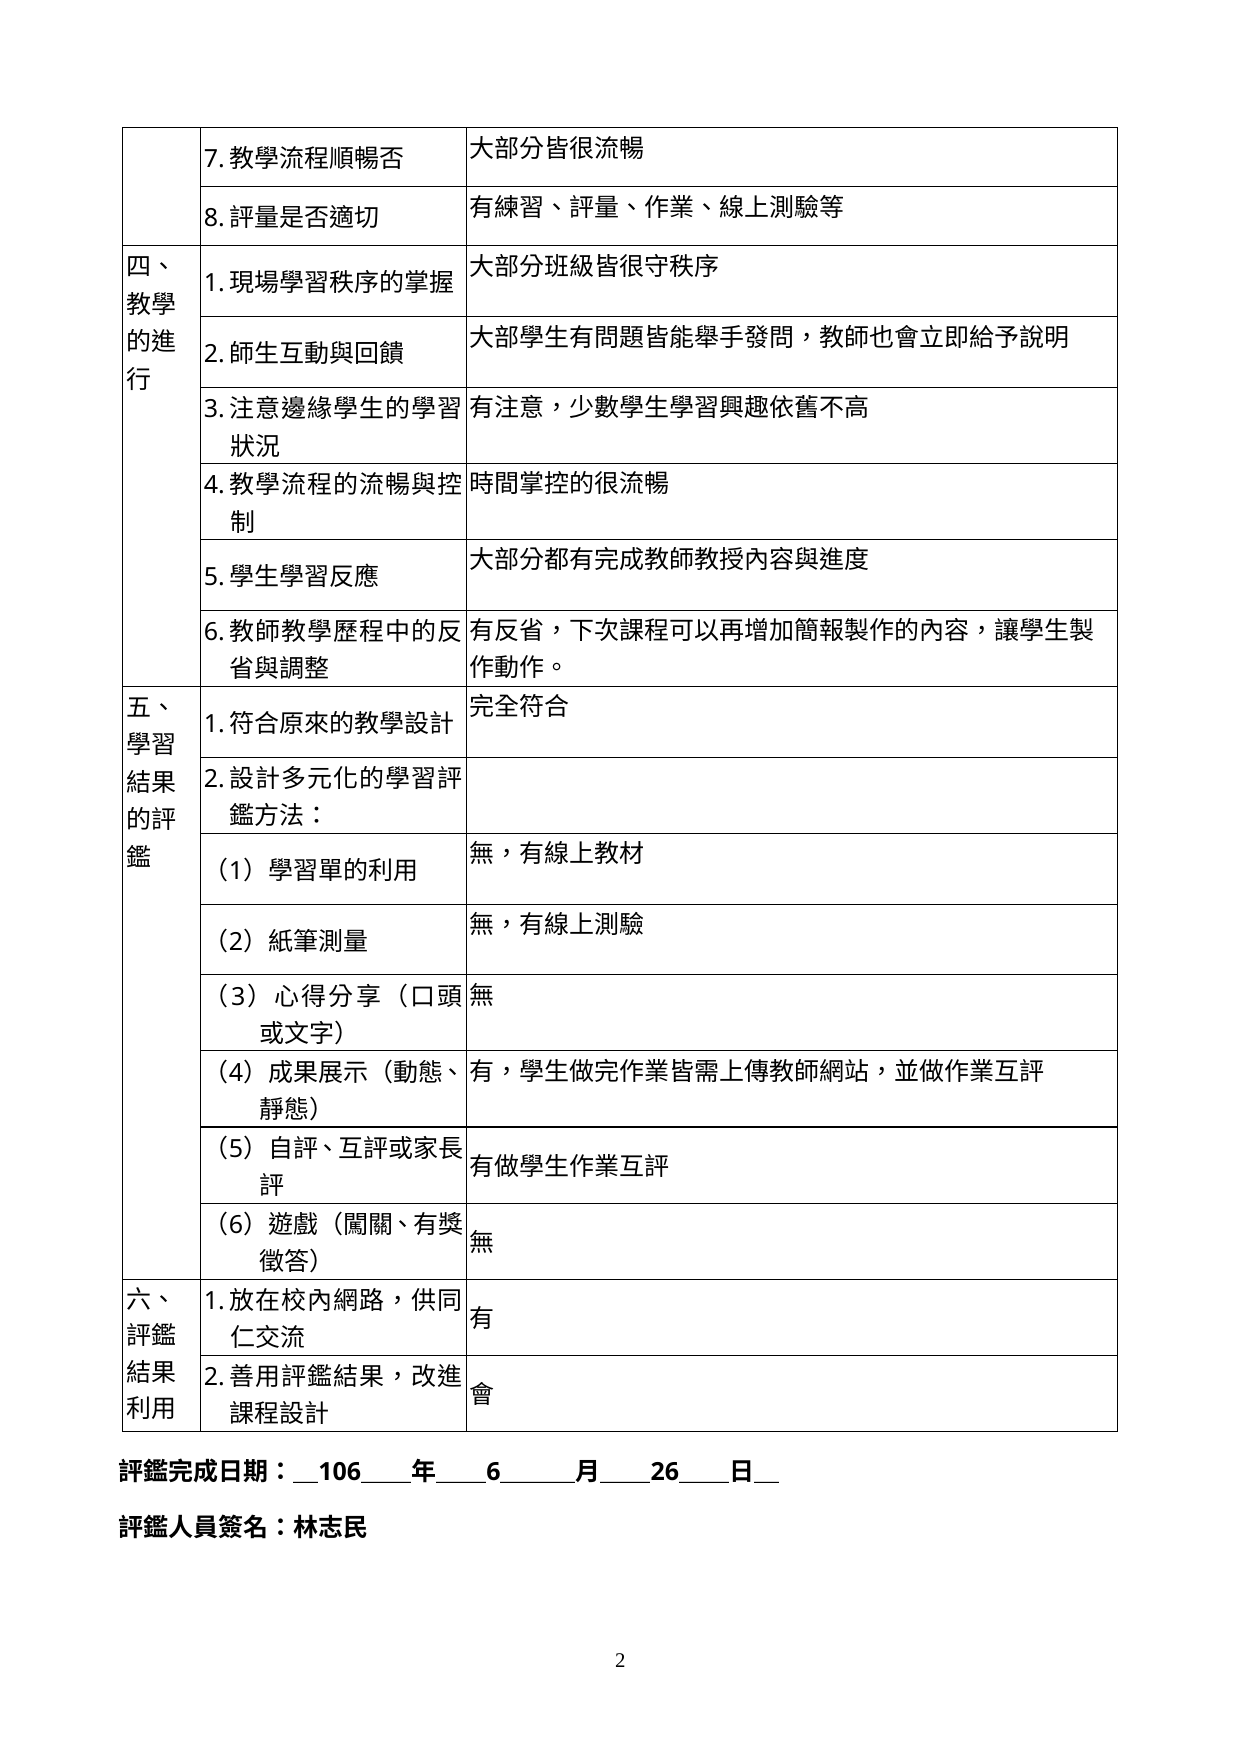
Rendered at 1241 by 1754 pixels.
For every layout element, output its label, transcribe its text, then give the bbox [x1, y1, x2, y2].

table_cell 完全符合 [467, 687, 1117, 757]
table_cell 設計多元化的學習評鑑方法： [201, 758, 466, 833]
table_cell 注意邊緣學生的學習狀況 [201, 388, 466, 463]
table_cell 現場學習秩序的掌握 [201, 246, 466, 316]
table_cell （2）紙筆測量 [201, 905, 466, 974]
table_cell 師生互動與回饋 [201, 317, 466, 387]
table_cell 有注意，少數學生學習興趣依舊不高 [467, 388, 1117, 463]
text 評鑑人員簽名：林志民 [118, 1507, 1122, 1544]
table_cell 學生學習反應 [201, 540, 466, 610]
table_cell （4）成果展示（動態、靜態） [201, 1051, 466, 1126]
table_cell 有做學生作業互評 [467, 1128, 1117, 1202]
table_cell 四、 教學 的進 行 [123, 246, 200, 686]
table_cell 善用評鑑結果，改進課程設計 [201, 1356, 466, 1431]
table_cell 教學流程順暢否 [201, 128, 466, 186]
text 評鑑完成日期：＿106＿＿年＿＿6＿＿＿月＿＿26＿＿日＿ [118, 1450, 1122, 1488]
table_cell 大部學生有問題皆能舉手發問，教師也會立即給予說明 [467, 317, 1117, 387]
table_cell 有練習、評量、作業、線上測驗等 [467, 187, 1117, 245]
table_cell 會 [467, 1356, 1117, 1431]
table_cell 評量是否適切 [201, 187, 466, 245]
table_cell 無 [467, 975, 1117, 1050]
table_cell （1）學習單的利用 [201, 834, 466, 903]
table_cell 有反省，下次課程可以再增加簡報製作的內容，讓學生製作動作。 [467, 611, 1117, 686]
table_cell 符合原來的教學設計 [201, 687, 466, 757]
table_cell 五、 學習 結果 的評 鑑 [123, 687, 200, 1278]
table_cell 有 [467, 1280, 1117, 1354]
table_cell 時間掌控的很流暢 [467, 464, 1117, 539]
table_cell 大部分皆很流暢 [467, 128, 1117, 186]
table_cell 教師教學歷程中的反省與調整 [201, 611, 466, 686]
table_cell （6）遊戲（闖關、有獎徵答） [201, 1204, 466, 1278]
table_cell 六、 評鑑結果利用 [123, 1280, 200, 1431]
table_cell 教學流程的流暢與控制 [201, 464, 466, 539]
table_cell 大部分都有完成教師教授內容與進度 [467, 540, 1117, 610]
table_cell 無，有線上教材 [467, 834, 1117, 903]
table_cell [123, 128, 200, 245]
table_cell 有，學生做完作業皆需上傳教師網站，並做作業互評 [467, 1051, 1117, 1126]
table_cell 無 [467, 1204, 1117, 1278]
table_cell 無，有線上測驗 [467, 905, 1117, 974]
table_cell （3）心得分享（口頭或文字） [201, 975, 466, 1050]
table_cell [467, 758, 1117, 833]
table_cell （5）自評、互評或家長評 [201, 1128, 466, 1202]
table_cell 大部分班級皆很守秩序 [467, 246, 1117, 316]
table_cell 放在校內網路，供同仁交流 [201, 1280, 466, 1354]
